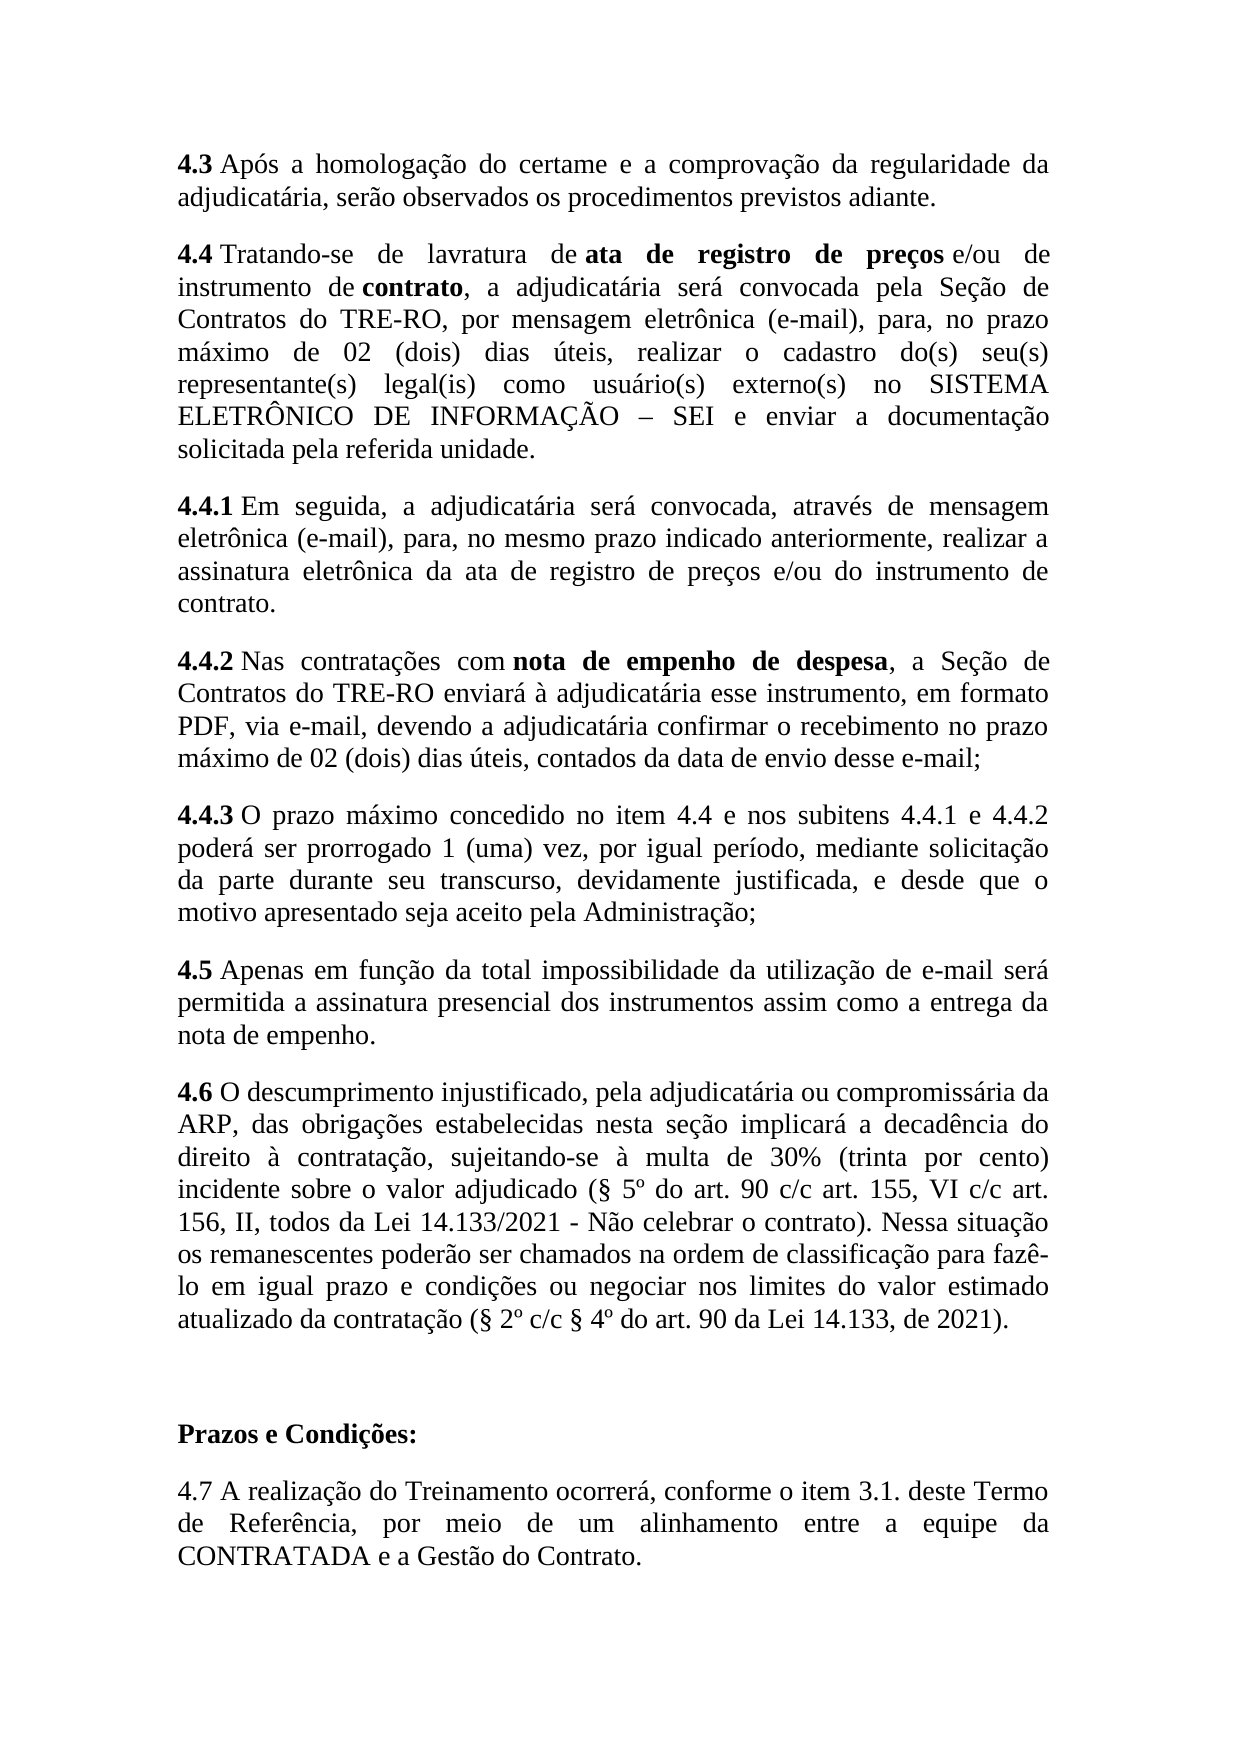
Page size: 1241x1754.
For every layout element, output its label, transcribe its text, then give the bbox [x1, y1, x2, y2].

text 4.4 Tratando-se de lavratura de ata de registro de preços e/ou de instrumento de contrato, a adjudicatária será convocada pela Seção de Contratos do TRE-RO, por mensagem eletrônica (e-mail), para, no prazo máximo de 02 (dois) dias úteis, realizar o cadastro do(s) seu(s) representante(s) legal(is) como usuário(s) externo(s) no SISTEMA ELETRÔNICO DE INFORMAÇÃO – SEI e enviar a documentação solicitada pela referida unidade. [177, 237, 1051, 464]
text 4.4.2 Nas contratações com nota de empenho de despesa, a Seção de Contratos do TRE-RO enviará à adjudicatária esse instrumento, em formato PDF, via e-mail, devendo a adjudicatária confirmar o recebimento no prazo máximo de 02 (dois) dias úteis, contados da data de envio desse e-mail; [177, 644, 1051, 773]
text 4.3 Após a homologação do certame e a comprovação da regularidade da adjudicatária, serão observados os procedimentos previstos adiante. [177, 148, 1051, 212]
text Prazos e Condições: [177, 1417, 1051, 1449]
text 4.4.1 Em seguida, a adjudicatária será convocada, através de mensagem eletrônica (e-mail), para, no mesmo prazo indicado anteriormente, realizar a assinatura eletrônica da ata de registro de preços e/ou do instrumento de contrato. [177, 489, 1051, 619]
text 4.4.3 O prazo máximo concedido no item 4.4 e nos subitens 4.4.1 e 4.4.2 poderá ser prorrogado 1 (uma) vez, por igual período, mediante solicitação da parte durante seu transcurso, devidamente justificada, e desde que o motivo apresentado seja aceito pela Administração; [177, 798, 1051, 928]
text 4.5 Apenas em função da total impossibilidade da utilização de e-mail será permitida a assinatura presencial dos instrumentos assim como a entrega da nota de empenho. [177, 953, 1051, 1050]
text 4.7 A realização do Treinamento ocorrerá, conforme o item 3.1. deste Termo de Referência, por meio de um alinhamento entre a equipe da CONTRATADA e a Gestão do Contrato. [177, 1474, 1051, 1571]
text 4.6 O descumprimento injustificado, pela adjudicatária ou compromissária da ARP, das obrigações estabelecidas nesta seção implicará a decadência do direito à contratação, sujeitando-se à multa de 30% (trinta por cento) incidente sobre o valor adjudicado (§ 5º do art. 90 c/c art. 155, VI c/c art. 156, II, todos da Lei 14.133/2021 - Não celebrar o contrato). Nessa situação os remanescentes poderão ser chamados na ordem de classificação para fazê-lo em igual prazo e condições ou negociar nos limites do valor estimado atualizado da contratação (§ 2º c/c § 4º do art. 90 da Lei 14.133, de 2021). [177, 1075, 1051, 1334]
